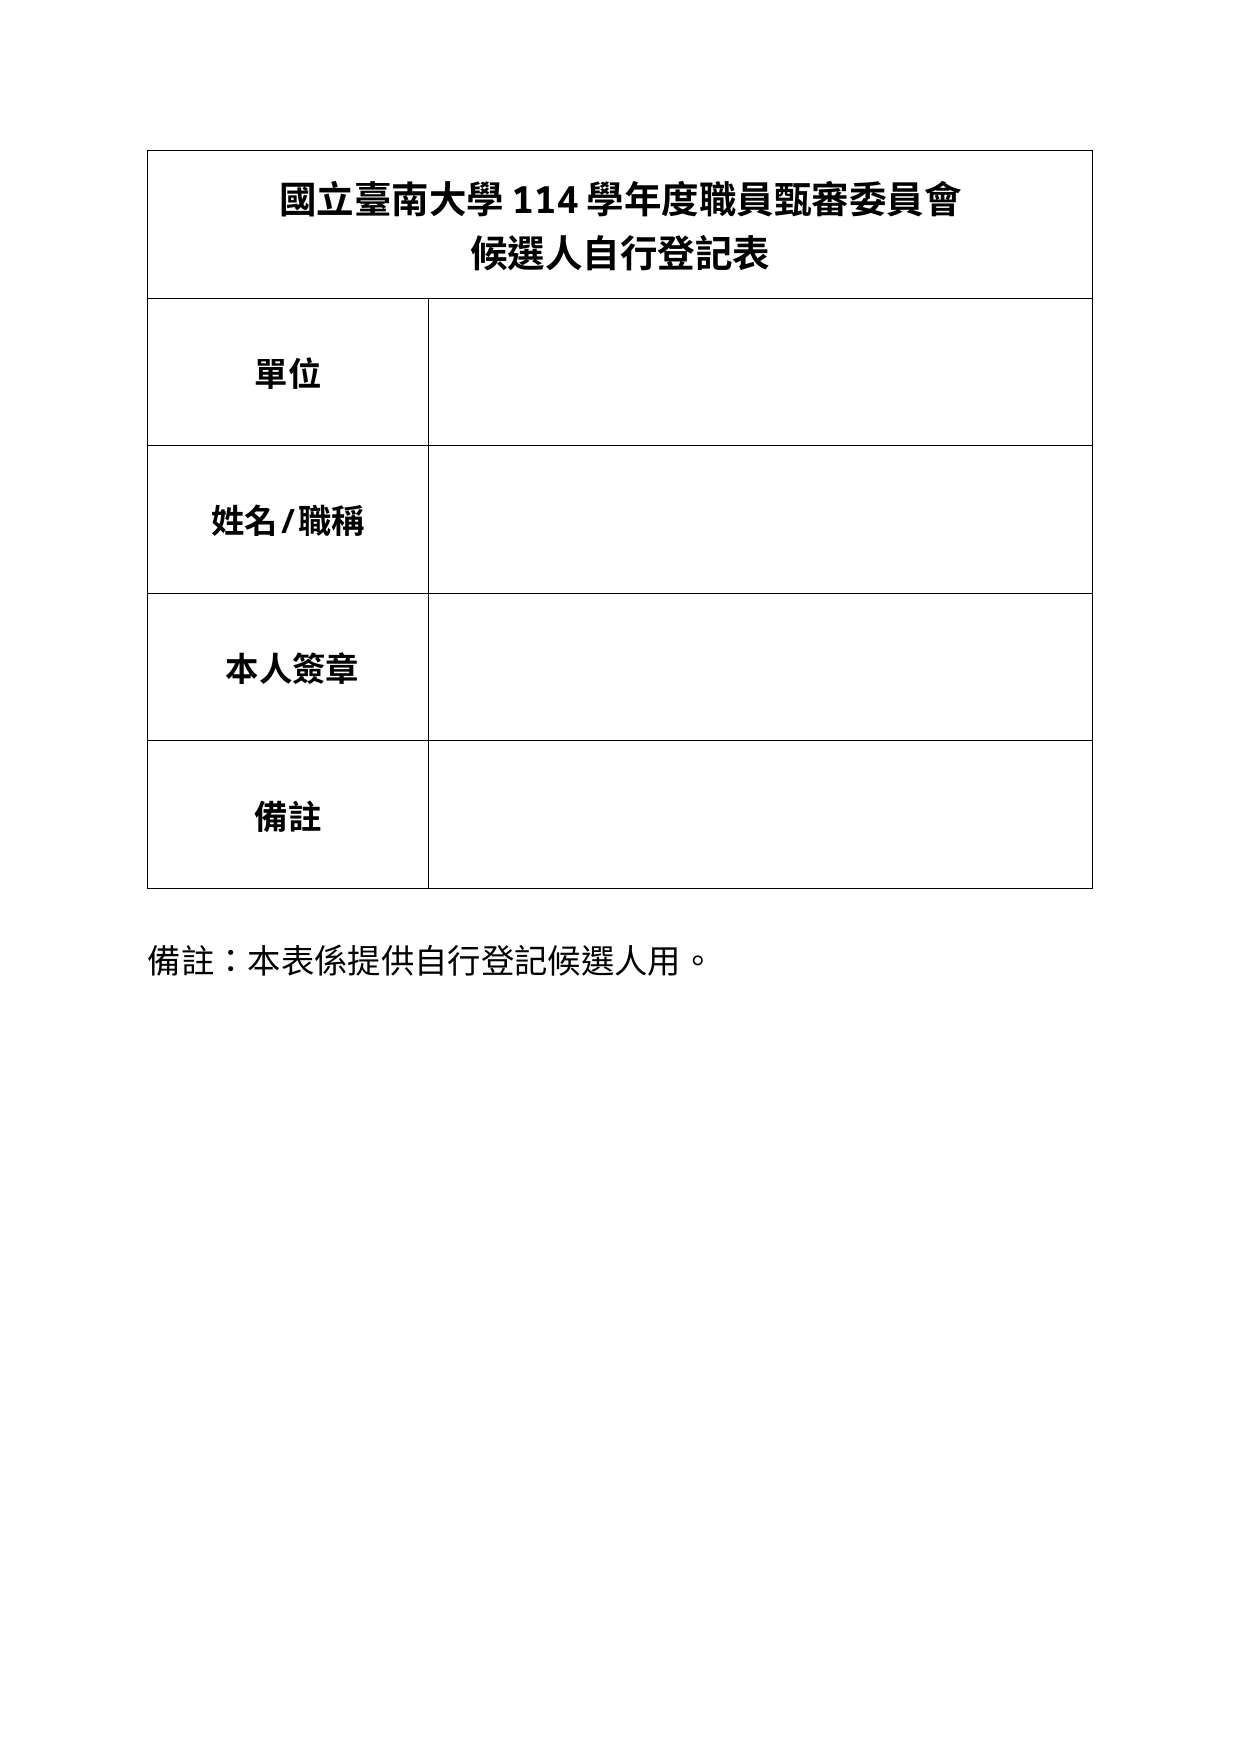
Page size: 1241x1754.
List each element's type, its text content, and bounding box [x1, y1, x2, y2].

table_cell 本人簽章 [148, 594, 428, 740]
table_cell [429, 594, 1092, 740]
table_cell 姓名/職稱 [148, 446, 428, 593]
text 備註：本表係提供自行登記候選人用。 [148, 934, 1122, 983]
table_header 國立臺南大學114學年度職員甄審委員會 候選人自行登記表 [148, 151, 1092, 298]
table_cell [429, 299, 1092, 445]
table_cell [429, 446, 1092, 593]
table_cell 單位 [148, 299, 428, 445]
table_cell [429, 741, 1092, 888]
table_cell 備註 [148, 741, 428, 888]
